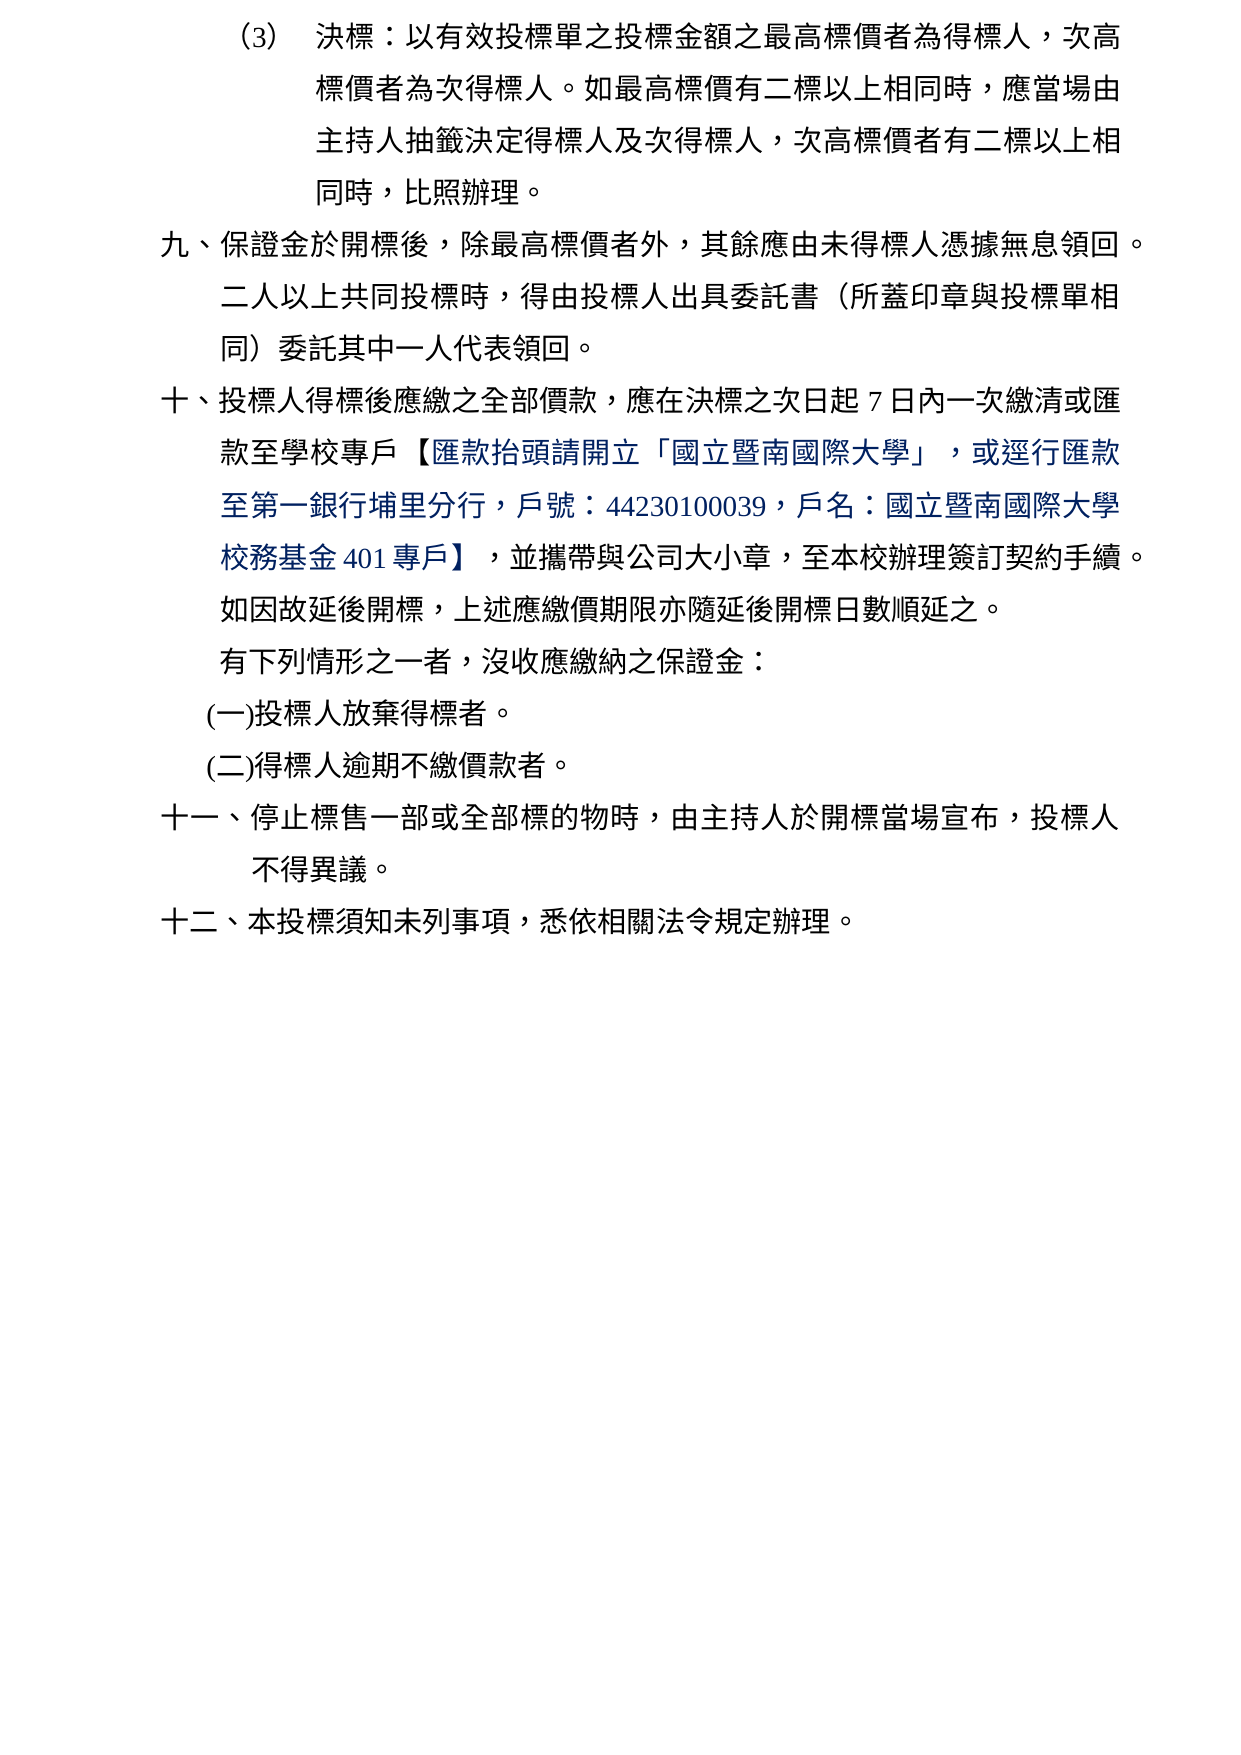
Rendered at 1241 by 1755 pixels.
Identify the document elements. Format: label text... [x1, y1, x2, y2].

text (二)得標人逾期不繳價款者。 [148, 735, 1076, 787]
text 十一、停止標售一部或全部標的物時，由主持人於開標當場宣布，投標人不得異議。 [160, 787, 1122, 891]
list 決標：以有效投標單之投標金額之最高標價者為得標人，次高標價者為次得標人。如最高標價有二標以上相同時，應當場由主持人抽籤決定得標人及次得標人，次高標價者有二標以上相同時，比照辦理。 [223, 6, 1122, 214]
text (一)投標人放棄得標者。 [148, 683, 1076, 735]
text 十、投標人得標後應繳之全部價款，應在決標之次日起7日內一次繳清或匯款至學校專戶【匯款抬頭請開立「國立暨南國際大學」，或逕行匯款至第一銀行埔里分行，戶號：44230100039，戶名：國立暨南國際大學校務基金401專戶】，並攜帶與公司大小章，至本校辦理簽訂契約手續。如因故延後開標，上述應繳價期限亦隨延後開標日數順延之。 [160, 370, 1122, 631]
text 有下列情形之一者，沒收應繳納之保證金： [219, 631, 1123, 683]
text 九、保證金於開標後，除最高標價者外，其餘應由未得標人憑據無息領回。二人以上共同投標時，得由投標人出具委託書（所蓋印章與投標單相同）委託其中一人代表領回。 [160, 214, 1122, 370]
text 十二、本投標須知未列事項，悉依相關法令規定辦理。 [160, 891, 1122, 943]
